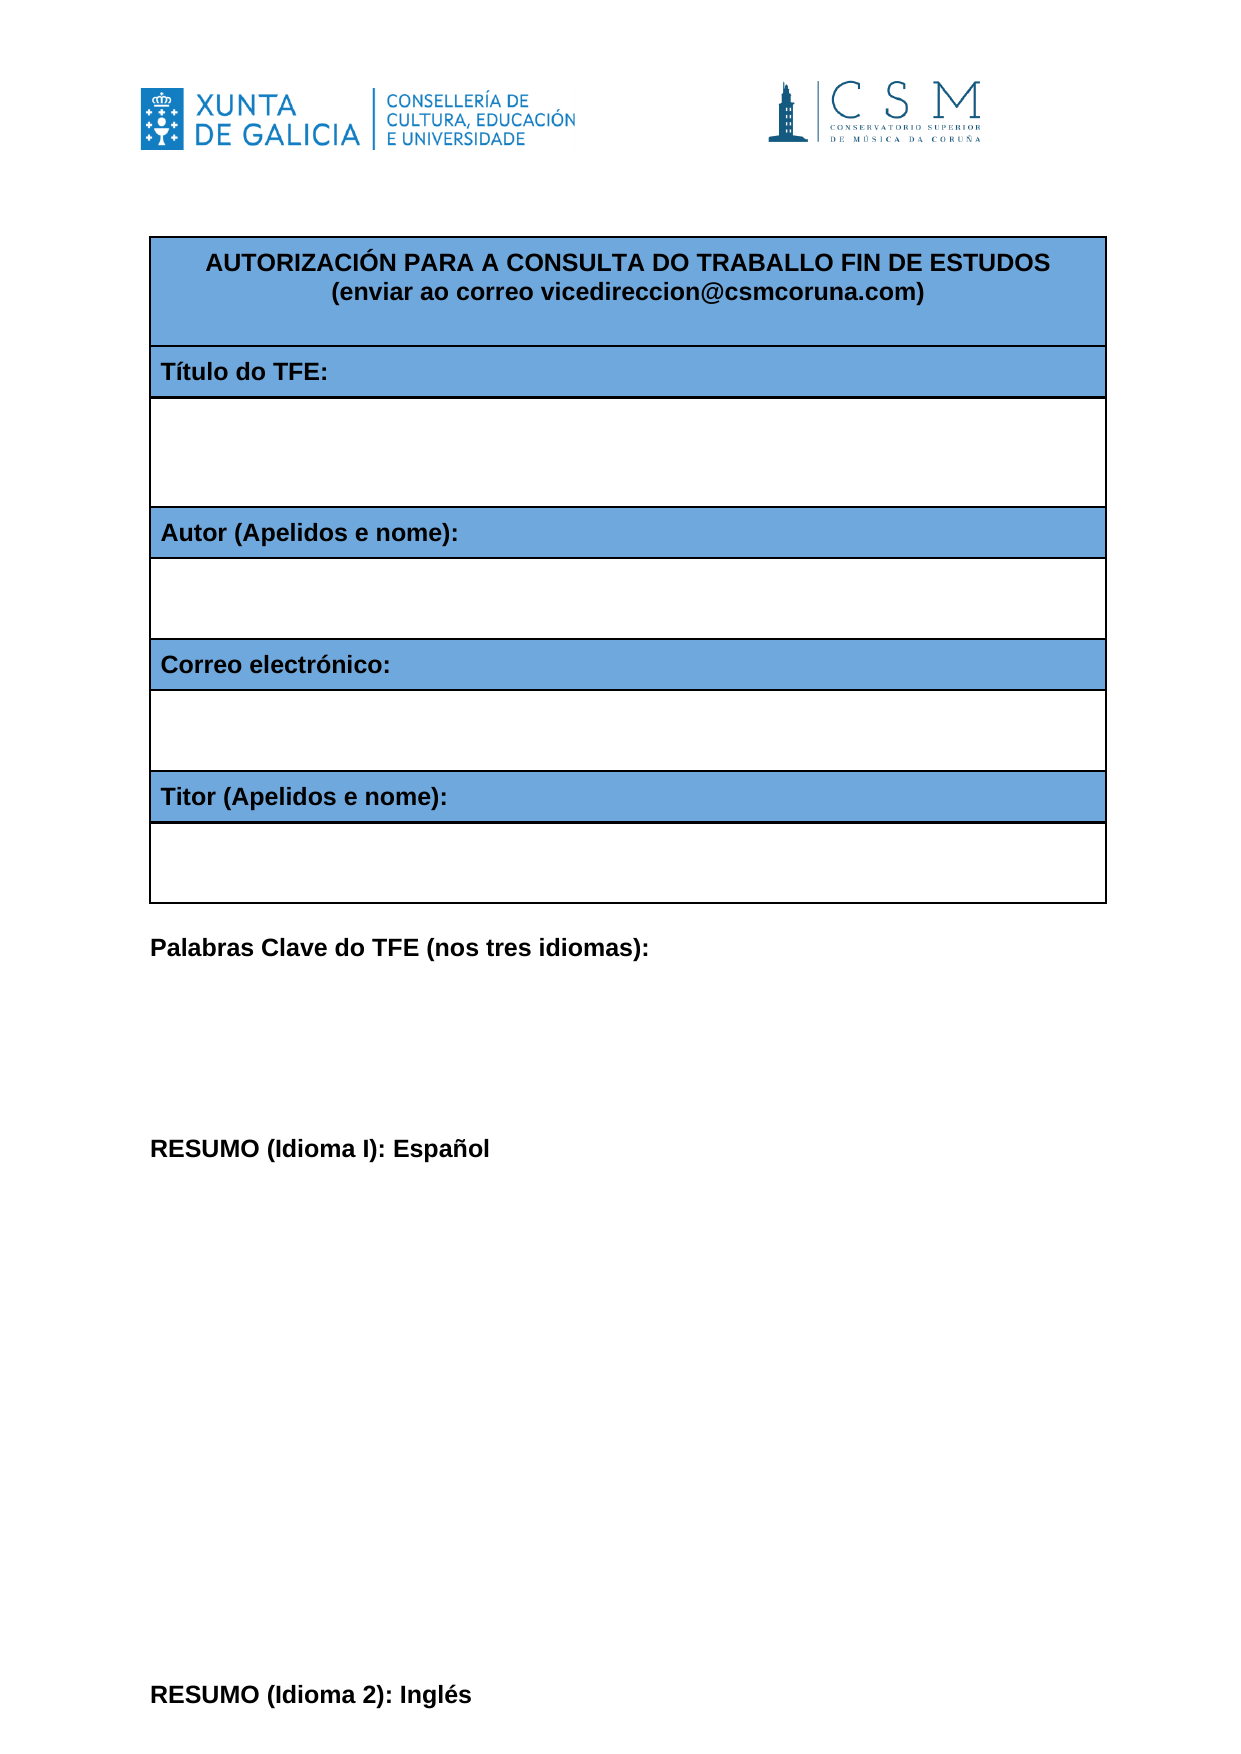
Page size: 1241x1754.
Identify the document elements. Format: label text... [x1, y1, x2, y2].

table_cell [151, 399, 1105, 506]
table_cell Titor (Apelidos e nome): [151, 772, 1105, 821]
table_cell Autor (Apelidos e nome): [151, 508, 1105, 557]
text Palabras Clave do TFE (nos tres idiomas): [150, 933, 1106, 961]
table_cell Título do TFE: [151, 347, 1105, 396]
table_cell [151, 824, 1105, 902]
table_cell Correo electrónico: [151, 640, 1105, 689]
text RESUMO (Idioma 2): Inglés [150, 1680, 1106, 1709]
picture [140, 88, 575, 150]
table_cell [151, 691, 1105, 770]
picture [768, 73, 1004, 150]
text RESUMO (Idioma I): Español [150, 1134, 1106, 1163]
table_header AUTORIZACIÓN PARA A CONSULTA DO TRABALLO FIN DE ESTUDOS (enviar ao correo vicedireccion@csmcoruna.com) [151, 238, 1105, 345]
table_cell [151, 559, 1105, 638]
